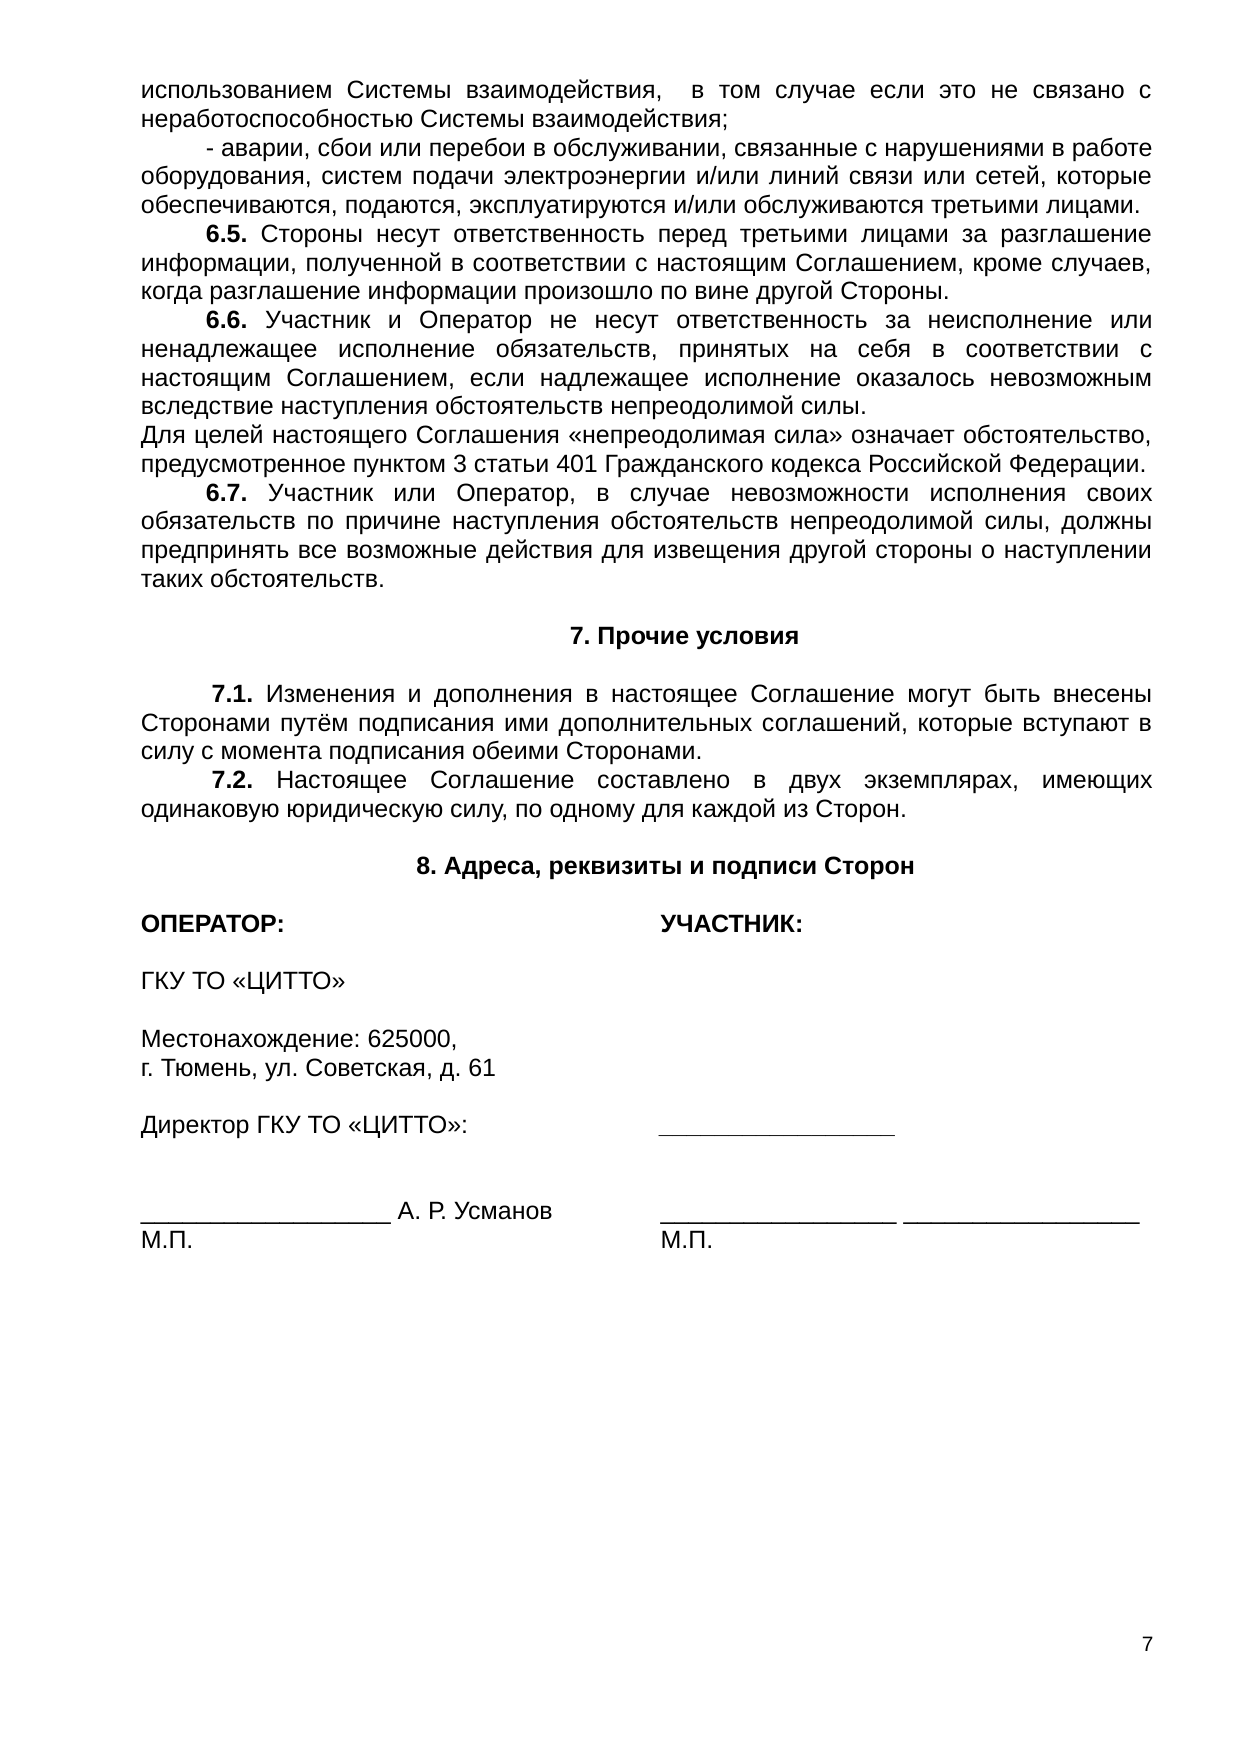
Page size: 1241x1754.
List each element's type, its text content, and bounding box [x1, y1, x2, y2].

text - аварии, сбои или перебои в обслуживании, связанные с нарушениями в работе оборудования, систем подачи электроэнергии и/или линий связи или сетей, которые обеспечиваются, подаются, эксплуатируются и/или обслуживаются третьими лицами. [141, 132, 1153, 219]
table_header УЧАСТНИК: _________________ _________________ _________________ М.П. [649, 909, 1197, 1254]
text 6.5. Стороны несут ответственность перед третьими лицами за разглашение информации, полученной в соответствии с настоящим Соглашением, кроме случаев, когда разглашение информации произошло по вине другой Стороны. [141, 219, 1153, 305]
text использованием Системы взаимодействия, в том случае если это не связано с неработоспособностью Системы взаимодействия; [141, 75, 1153, 132]
text 8. Адреса, реквизиты и подписи Сторон [178, 851, 1153, 880]
table_header ОПЕРАТОР: ГКУ ТО «ЦИТТО» Местонахождение: 625000, г. Тюмень, ул. Советская, д. 61 Директор ГКУ ТО «ЦИТТО»: __________________ А. Р. Усманов М.П. [129, 909, 649, 1254]
text 6.7. Участник или Оператор, в случае невозможности исполнения своих обязательств по причине наступления обстоятельств непреодолимой силы, должны предпринять все возможные действия для извещения другой стороны о наступлении таких обстоятельств. [141, 477, 1153, 592]
text 7. Прочие условия [216, 621, 1153, 650]
text 7.1. Изменения и дополнения в настоящее Соглашение могут быть внесены Сторонами путём подписания ими дополнительных соглашений, которые вступают в силу с момента подписания обеими Сторонами. [141, 679, 1153, 765]
text Для целей настоящего Соглашения «непреодолимая сила» означает обстоятельство, предусмотренное пунктом 3 статьи 401 Гражданского кодекса Российской Федерации. [141, 420, 1153, 477]
text 7.2. Настоящее Соглашение составлено в двух экземплярах, имеющих одинаковую юридическую силу, по одному для каждой из Сторон. [141, 765, 1153, 822]
text 6.6. Участник и Оператор не несут ответственность за неисполнение или ненадлежащее исполнение обязательств, принятых на себя в соответствии с настоящим Соглашением, если надлежащее исполнение оказалось невозможным вследствие наступления обстоятельств непреодолимой силы. [141, 305, 1153, 420]
